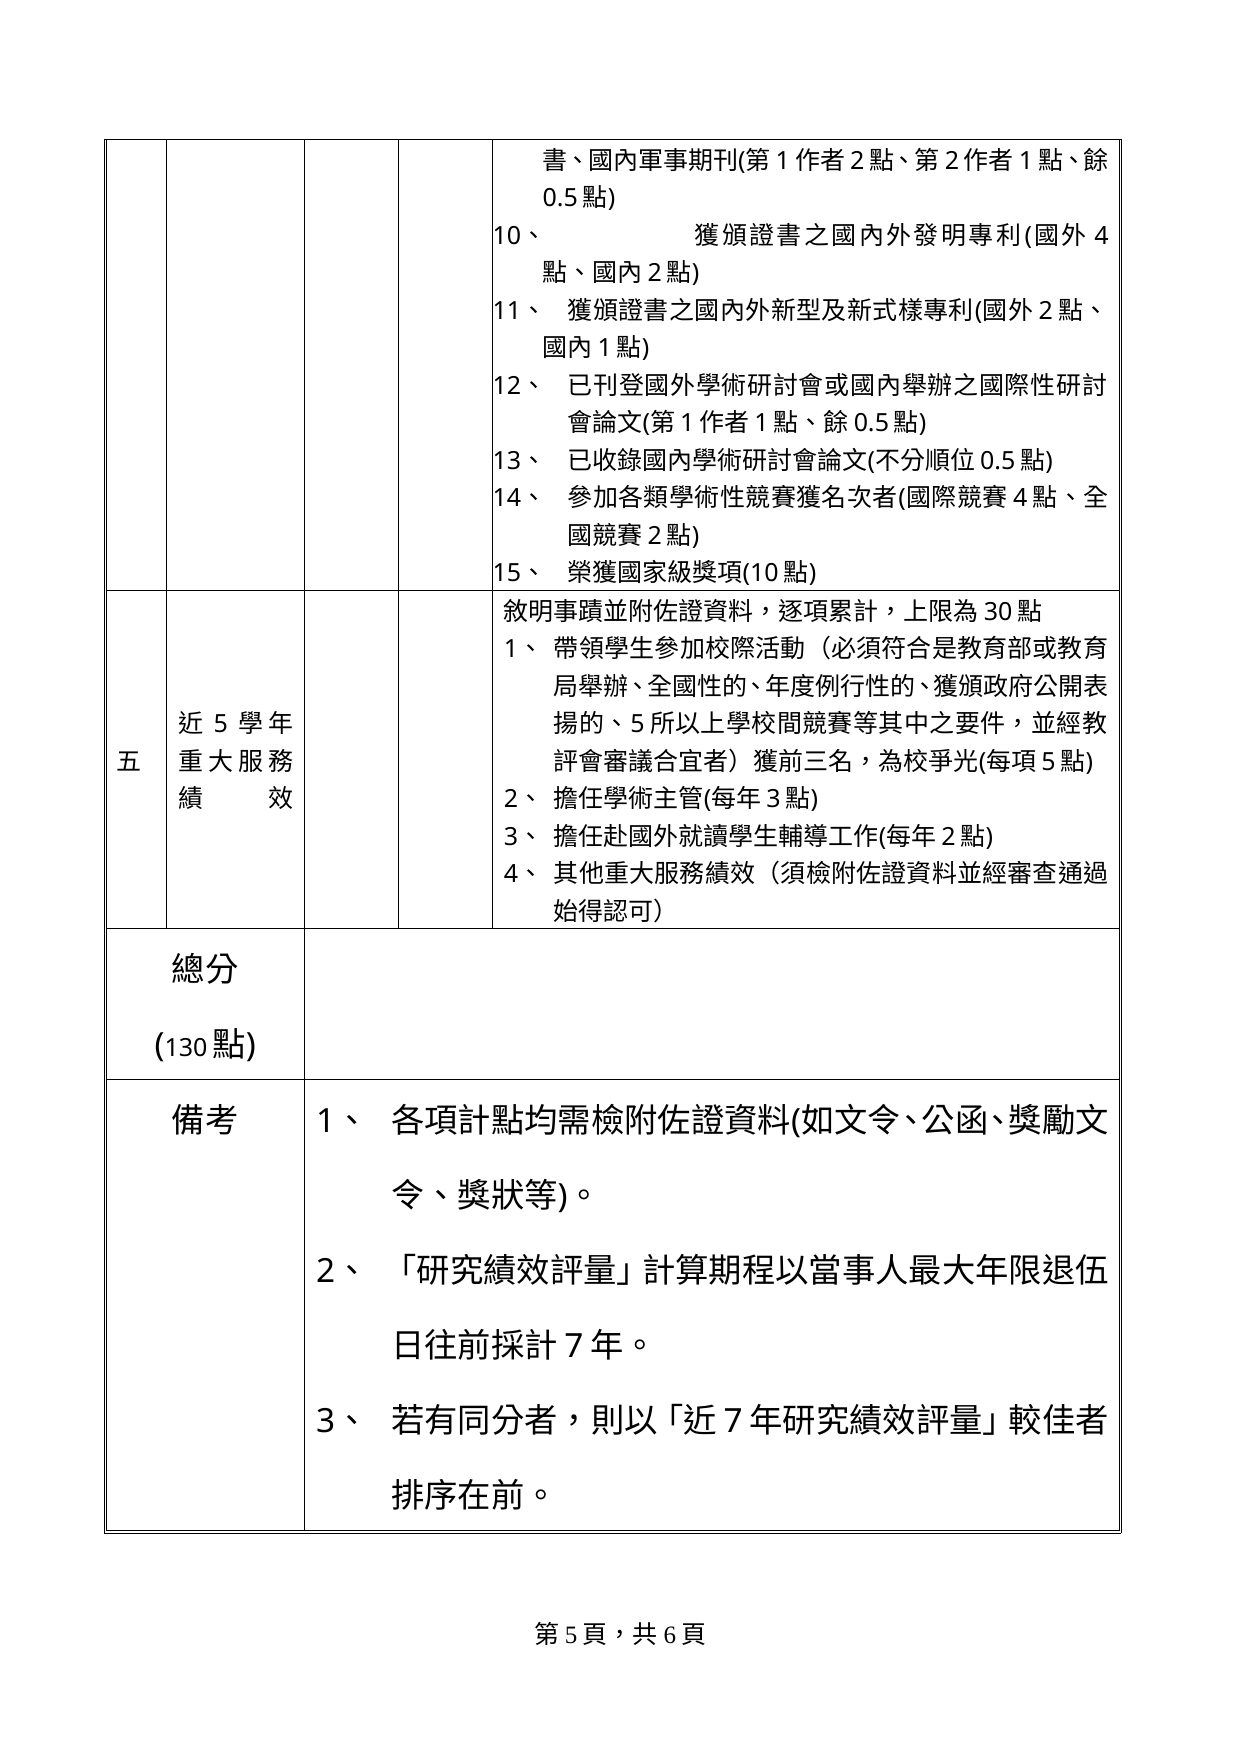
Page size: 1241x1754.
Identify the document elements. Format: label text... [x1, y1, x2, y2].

table_cell [399, 591, 492, 928]
table_cell [167, 140, 304, 590]
table_cell [399, 140, 492, 590]
table_cell 五 [107, 591, 166, 928]
table_cell 各項計點均需檢附佐證資料(如文令、公函、獎勵文令、獎狀等)。 「研究績效評量」計算期程以當事人最大年限退伍日往前採計7年。 若有同分者，則以「近7年研究績效評量」較佳者排序在前。 總分達7080分以上為合格標準。 [305, 1080, 1119, 1530]
table_cell 敘明事蹟並附佐證資料，逐項累計，上限為30點 帶領學生參加校際活動（必須符合是教育部或教育局舉辦、全國性的、年度例行性的、獲頒政府公開表揚的、5所以上學校間競賽等其中之要件，並經教評會審議合宜者）獲前三名，為校爭光(每項5點) 擔任學術主管(每年3點) 擔任赴國外就讀學生輔導工作(每年2點) 其他重大服務績效（須檢附佐證資料並經審查通過始得認可） [493, 591, 1119, 928]
table_cell 該項績效須為本校登記在案，且已執行完畢或已刊登者為準，逐案累計，上限為50點。 科技部國科會、國推會研究計畫、國防工業發展基金會研究計畫(主持人4點、共同主持人2點) 經濟部、中科院及原能會等機關專案(主持人4點、共同主持人2點) 科技部國科會產學合作研究計畫(主持人4點、共同主持人2點) 政府機關及合法立案之社團法人委託研究計畫(主持人3點、共同主持人1點) 國防部暨所屬單位委託研究計畫及補助研究案(主持人3點、共同主持人1點) 空軍司令部補助軍事教育(軍品)研究案及研發議題(主持人2點、共同主持人1點) 指導學生參加科技部國科會暑期大專生研究案(指導老師2點、共同主持人1點) 已刊登國際學術期刊論文、國際出版著作、國際專書、國際軍事期刊(第1作者4點、第2作者2點、餘1點) 已刊登國內學術期刊論文、國內出版著作、國內專書、國內軍事期刊(第1作者2點、第2作者1點、餘0.5點) 獲頒證書之國內外發明專利(國外4點、國內2點) 獲頒證書之國內外新型及新式樣專利(國外2點、國內1點) 已刊登國外學術研討會或國內舉辦之國際性研討會論文(第1作者1點、餘0.5點) 已收錄國內學術研討會論文(不分順位0.5點) 參加各類學術性競賽獲名次者(國際競賽4點、全國競賽2點) 榮獲國家級獎項(10點) [493, 140, 1119, 590]
table_cell 備考 [107, 1080, 304, 1530]
table_cell 總分 (130點) [107, 929, 304, 1079]
table_cell 近5學年重大服務績效 [167, 591, 304, 928]
table_cell [305, 140, 398, 590]
table_cell [305, 591, 398, 928]
table_cell [305, 929, 1119, 1079]
table_cell [107, 140, 166, 590]
